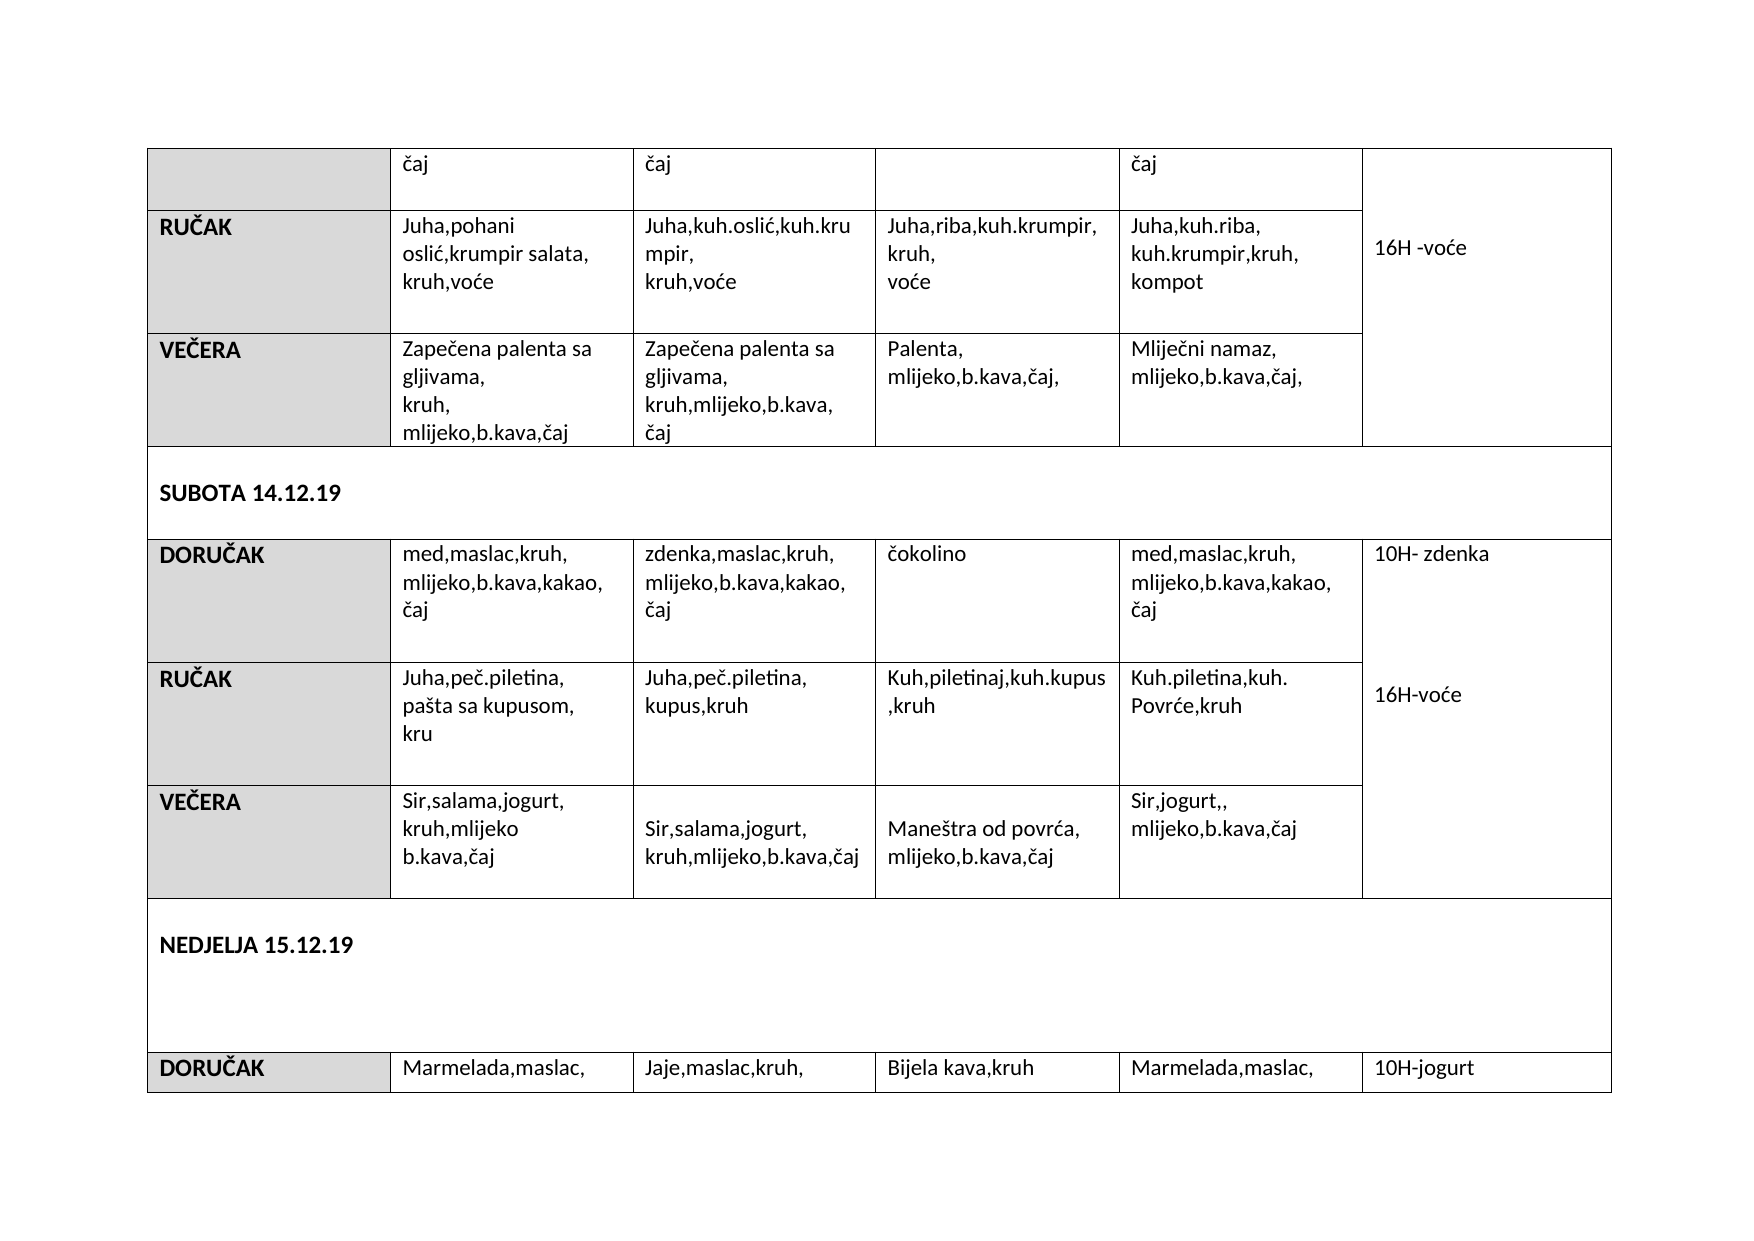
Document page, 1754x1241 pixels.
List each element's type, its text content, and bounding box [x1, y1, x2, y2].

table_cell Maneštra od povrća, mlijeko,b.kava,čaj [876, 786, 1119, 898]
table_cell Kuh.piletina,kuh. Povrće,kruh [1120, 663, 1362, 785]
table_cell [876, 149, 1119, 210]
table_cell NEDJELJA 15.12.19 [148, 899, 1611, 1052]
table_cell Juha,peč.piletina, kupus,kruh [634, 663, 875, 785]
table_cell med,maslac,kruh, mlijeko,b.kava,kakao, čaj [1120, 540, 1362, 662]
table_cell Zapečena palenta sa gljivama, kruh, mlijeko,b.kava,čaj [391, 334, 633, 446]
table_cell Palenta, mlijeko,b.kava,čaj, [876, 334, 1119, 446]
table_cell VEČERA [148, 786, 390, 898]
table_cell čokolino [876, 540, 1119, 662]
table_cell čaj [1120, 149, 1362, 210]
table_cell Marmelada,maslac, [391, 1053, 633, 1092]
table_cell Bijela kava,kruh [876, 1053, 1119, 1092]
table_cell čaj [391, 149, 633, 210]
table_cell 10H- zdenka 16H-voće [1363, 540, 1611, 898]
table_cell Juha,pohani oslić,krumpir salata, kruh,voće [391, 211, 633, 333]
table_cell SUBOTA 14.12.19 [148, 447, 1611, 538]
table_cell VEČERA [148, 334, 390, 446]
table_cell Sir,jogurt,, mlijeko,b.kava,čaj [1120, 786, 1362, 898]
table_cell med,maslac,kruh, mlijeko,b.kava,kakao, čaj [391, 540, 633, 662]
table_cell Mliječni namaz, mlijeko,b.kava,čaj, [1120, 334, 1362, 446]
table_cell Jaje,maslac,kruh, [634, 1053, 875, 1092]
table_cell Zapečena palenta sa gljivama, kruh,mlijeko,b.kava, čaj [634, 334, 875, 446]
table_cell Sir,salama,jogurt, kruh,mlijeko b.kava,čaj [391, 786, 633, 898]
table_cell zdenka,maslac,kruh, mlijeko,b.kava,kakao, čaj [634, 540, 875, 662]
table_cell Marmelada,maslac, [1120, 1053, 1362, 1092]
table_cell Sir,salama,jogurt, kruh,mlijeko,b.kava,čaj [634, 786, 875, 898]
table_cell čaj [634, 149, 875, 210]
table_cell Juha,riba,kuh.krumpir,kruh, voće [876, 211, 1119, 333]
table_cell Juha,peč.piletina, pašta sa kupusom, kru [391, 663, 633, 785]
table_cell Kuh,piletinaj,kuh.kupus,kruh [876, 663, 1119, 785]
table_cell Juha,kuh.oslić,kuh.krumpir, kruh,voće [634, 211, 875, 333]
table_cell RUČAK [148, 211, 390, 333]
table_cell Juha,kuh.riba, kuh.krumpir,kruh, kompot [1120, 211, 1362, 333]
table_cell RUČAK [148, 663, 390, 785]
table_cell DORUČAK [148, 540, 390, 662]
table_cell 16H -voće [1363, 149, 1611, 446]
table_cell 10H-jogurt [1363, 1053, 1611, 1092]
table_cell DORUČAK [148, 1053, 390, 1092]
table_cell [148, 149, 390, 210]
